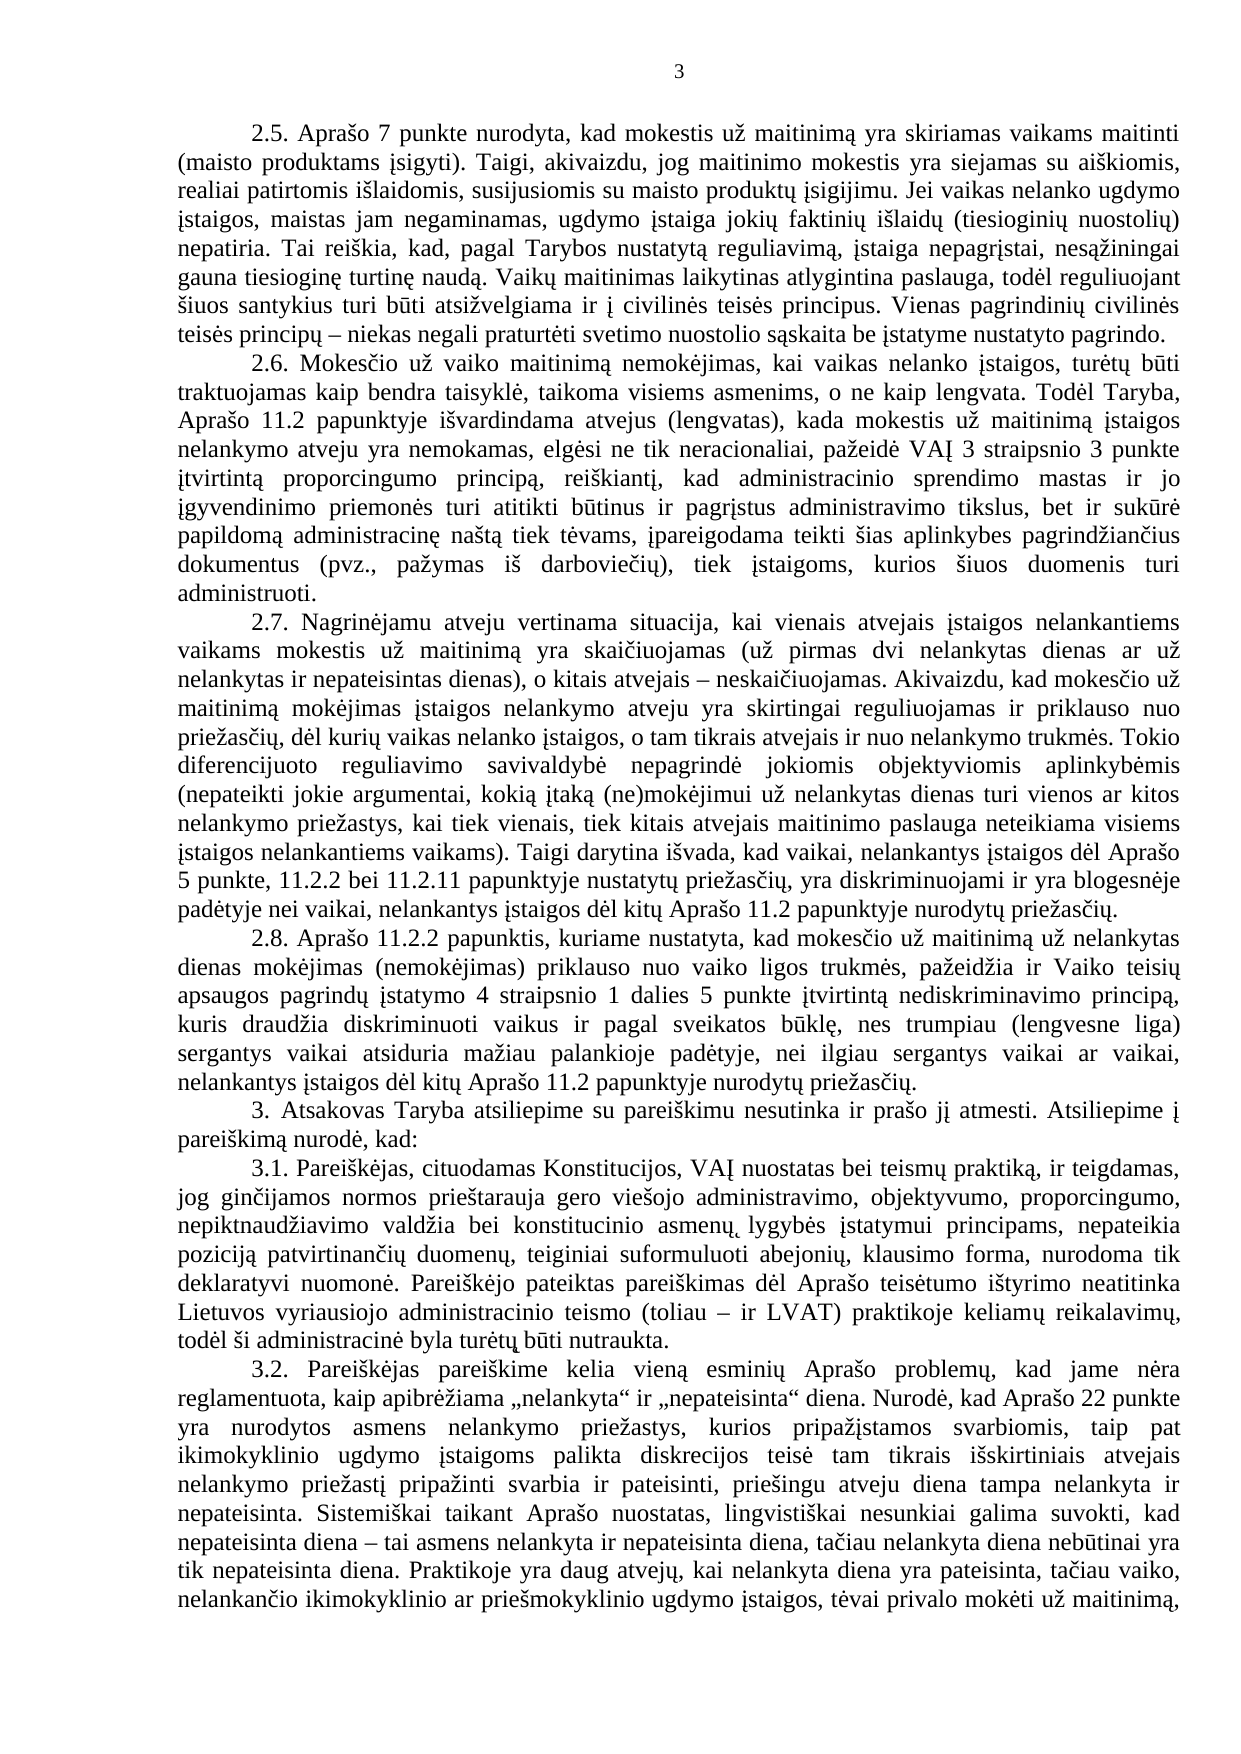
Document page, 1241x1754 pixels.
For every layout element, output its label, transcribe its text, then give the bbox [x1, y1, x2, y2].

text 3.2. Pareiškėjas pareiškime kelia vieną esminių Aprašo problemų, kad jame nėra reglamentuota, kaip apibrėžiama „nelankyta“ ir „nepateisinta“ diena. Nurodė, kad Aprašo 22 punkte yra nurodytos asmens nelankymo priežastys, kurios pripažįstamos svarbiomis, taip pat ikimokyklinio ugdymo įstaigoms palikta diskrecijos teisė tam tikrais išskirtiniais atvejais nelankymo priežastį pripažinti svarbia ir pateisinti, priešingu atveju diena tampa nelankyta ir nepateisinta. Sistemiškai taikant Aprašo nuostatas, lingvistiškai nesunkiai galima suvokti, kad nepateisinta diena – tai asmens nelankyta ir nepateisinta diena, tačiau nelankyta diena nebūtinai yra tik nepateisinta diena. Praktikoje yra daug atvejų, kai nelankyta diena yra pateisinta, tačiau vaiko, nelankančio ikimokyklinio ar priešmokyklinio ugdymo įstaigos, tėvai privalo mokėti už maitinimą, [177, 1354, 1181, 1613]
text 3.1. Pareiškėjas, cituodamas Konstitucijos, VAĮ nuostatas bei teismų praktiką, ir teigdamas, jog ginčijamos normos prieštarauja gero viešojo administravimo, objektyvumo, proporcingumo, nepiktnaudžiavimo valdžia bei konstitucinio asmenų̨ lygybės įstatymui principams, nepateikia poziciją patvirtinančių duomenų, teiginiai suformuluoti abejonių, klausimo forma, nurodoma tik deklaratyvi nuomonė. Pareiškėjo pateiktas pareiškimas dėl Aprašo teisėtumo ištyrimo neatitinka Lietuvos vyriausiojo administracinio teismo (toliau – ir LVAT) praktikoje keliamų reikalavimų, todėl ši administracinė byla turėtų̨ būti nutraukta. [177, 1153, 1181, 1354]
text 2.8. Aprašo 11.2.2 papunktis, kuriame nustatyta, kad mokesčio už maitinimą už nelankytas dienas mokėjimas (nemokėjimas) priklauso nuo vaiko ligos trukmės, pažeidžia ir Vaiko teisių apsaugos pagrindų įstatymo 4 straipsnio 1 dalies 5 punkte įtvirtintą nediskriminavimo principą, kuris draudžia diskriminuoti vaikus ir pagal sveikatos būklę, nes trumpiau (lengvesne liga) sergantys vaikai atsiduria mažiau palankioje padėtyje, nei ilgiau sergantys vaikai ar vaikai, nelankantys įstaigos dėl kitų Aprašo 11.2 papunktyje nurodytų priežasčių. [177, 923, 1181, 1096]
text 2.5. Aprašo 7 punkte nurodyta, kad mokestis už maitinimą yra skiriamas vaikams maitinti (maisto produktams įsigyti). Taigi, akivaizdu, jog maitinimo mokestis yra siejamas su aiškiomis, realiai patirtomis išlaidomis, susijusiomis su maisto produktų įsigijimu. Jei vaikas nelanko ugdymo įstaigos, maistas jam negaminamas, ugdymo įstaiga jokių faktinių išlaidų (tiesioginių nuostolių) nepatiria. Tai reiškia, kad, pagal Tarybos nustatytą reguliavimą, įstaiga nepagrįstai, nesąžiningai gauna tiesioginę turtinę naudą. Vaikų maitinimas laikytinas atlygintina paslauga, todėl reguliuojant šiuos santykius turi būti atsižvelgiama ir į civilinės teisės principus. Vienas pagrindinių civilinės teisės principų – niekas negali praturtėti svetimo nuostolio sąskaita be įstatyme nustatyto pagrindo. [177, 118, 1181, 348]
text 2.7. Nagrinėjamu atveju vertinama situacija, kai vienais atvejais įstaigos nelankantiems vaikams mokestis už maitinimą yra skaičiuojamas (už pirmas dvi nelankytas dienas ar už nelankytas ir nepateisintas dienas), o kitais atvejais – neskaičiuojamas. Akivaizdu, kad mokesčio už maitinimą mokėjimas įstaigos nelankymo atveju yra skirtingai reguliuojamas ir priklauso nuo priežasčių, dėl kurių vaikas nelanko įstaigos, o tam tikrais atvejais ir nuo nelankymo trukmės. Tokio diferencijuoto reguliavimo savivaldybė nepagrindė jokiomis objektyviomis aplinkybėmis (nepateikti jokie argumentai, kokią įtaką (ne)mokėjimui už nelankytas dienas turi vienos ar kitos nelankymo priežastys, kai tiek vienais, tiek kitais atvejais maitinimo paslauga neteikiama visiems įstaigos nelankantiems vaikams). Taigi darytina išvada, kad vaikai, nelankantys įstaigos dėl Aprašo 5 punkte, 11.2.2 bei 11.2.11 papunktyje nustatytų priežasčių, yra diskriminuojami ir yra blogesnėje padėtyje nei vaikai, nelankantys įstaigos dėl kitų Aprašo 11.2 papunktyje nurodytų priežasčių. [177, 607, 1181, 923]
text 3. Atsakovas Taryba atsiliepime su pareiškimu nesutinka ir prašo jį atmesti. Atsiliepime į pareiškimą nurodė, kad: [177, 1096, 1181, 1153]
text 2.6. Mokesčio už vaiko maitinimą nemokėjimas, kai vaikas nelanko įstaigos, turėtų būti traktuojamas kaip bendra taisyklė, taikoma visiems asmenims, o ne kaip lengvata. Todėl Taryba, Aprašo 11.2 papunktyje išvardindama atvejus (lengvatas), kada mokestis už maitinimą įstaigos nelankymo atveju yra nemokamas, elgėsi ne tik neracionaliai, pažeidė VAĮ 3 straipsnio 3 punkte įtvirtintą proporcingumo principą, reiškiantį, kad administracinio sprendimo mastas ir jo įgyvendinimo priemonės turi atitikti būtinus ir pagrįstus administravimo tikslus, bet ir sukūrė papildomą administracinę naštą tiek tėvams, įpareigodama teikti šias aplinkybes pagrindžiančius dokumentus (pvz., pažymas iš darboviečių), tiek įstaigoms, kurios šiuos duomenis turi administruoti. [177, 348, 1181, 607]
